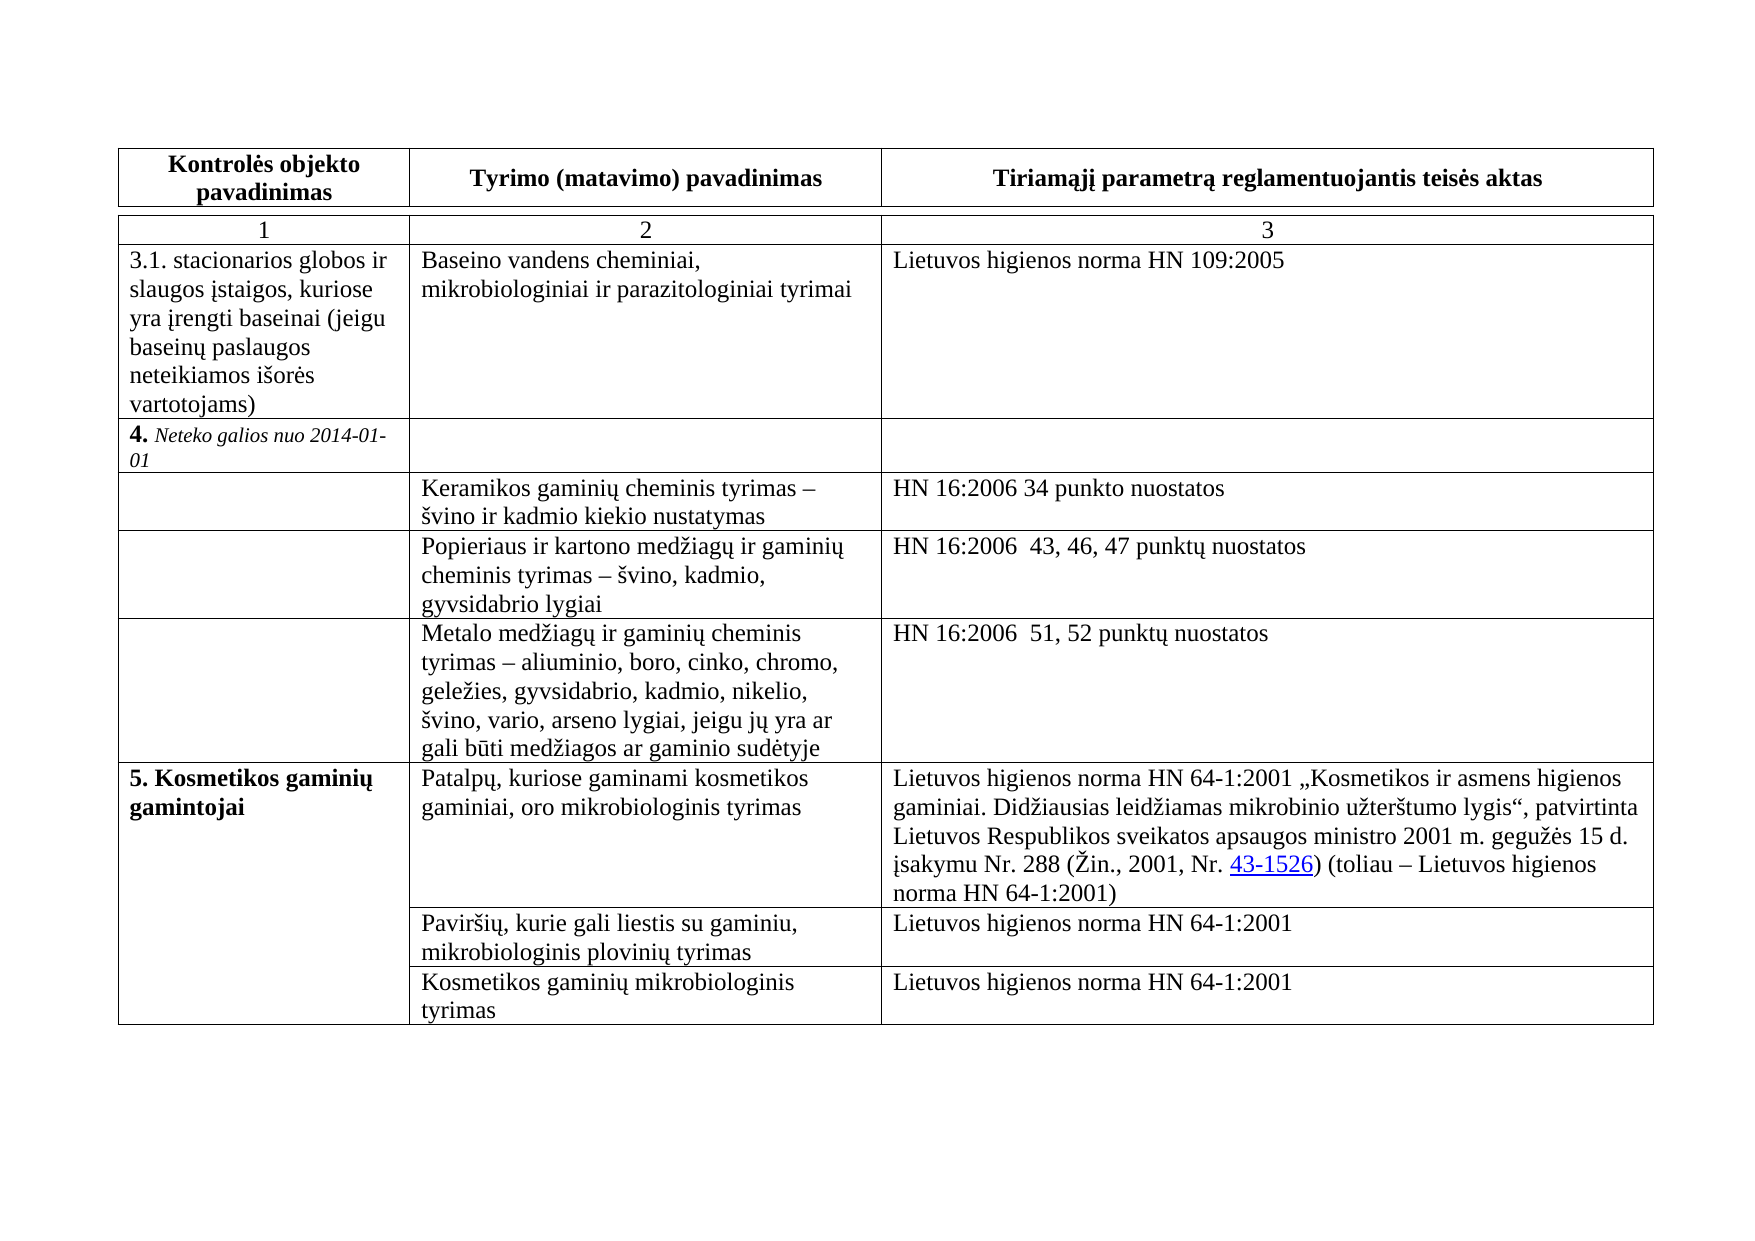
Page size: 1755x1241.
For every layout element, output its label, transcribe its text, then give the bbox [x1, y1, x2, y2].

table_cell Kosmetikos gaminių mikrobiologinis tyrimas [410, 967, 881, 1024]
table_cell Lietuvos higienos norma HN 64-1:2001 [882, 967, 1653, 1024]
table_cell Paviršių, kurie gali liestis su gaminiu, mikrobiologinis plovinių tyrimas [410, 908, 881, 966]
table_cell 2 [410, 216, 881, 244]
table_cell Lietuvos higienos norma HN 64-1:2001 [882, 908, 1653, 966]
table_cell Metalo medžiagų ir gaminių cheminis tyrimas – aliuminio, boro, cinko, chromo, geležies, gyvsidabrio, kadmio, nikelio, švino, vario, arseno lygiai, jeigu jų yra ar gali būti medžiagos ar gaminio sudėtyje [410, 619, 881, 762]
table_cell [118, 207, 410, 214]
table_cell Baseino vandens cheminiai, mikrobiologiniai ir parazitologiniai tyrimai [410, 245, 881, 418]
table_cell [119, 473, 409, 530]
table_cell 4. Neteko galios nuo 2014-01-01 [119, 419, 409, 472]
table_cell [882, 419, 1653, 472]
table_header Tiriamąjį parametrą reglamentuojantis teisės aktas [882, 149, 1653, 206]
table_header Tyrimo (matavimo) pavadinimas [410, 149, 881, 206]
table_cell Popieriaus ir kartono medžiagų ir gaminių cheminis tyrimas – švino, kadmio, gyvsidabrio lygiai [410, 531, 881, 617]
table_cell HN 16:2006 34 punkto nuostatos [882, 473, 1653, 530]
table_cell 5. Kosmetikos gaminių gamintojai [119, 763, 409, 1024]
table_cell [410, 419, 881, 472]
table_header Kontrolės objekto pavadinimas [119, 149, 409, 206]
table_cell [119, 619, 409, 762]
table_cell [882, 207, 1653, 214]
table_cell 1 [119, 216, 409, 244]
table_cell Patalpų, kuriose gaminami kosmetikos gaminiai, oro mikrobiologinis tyrimas [410, 763, 881, 907]
table_cell HN 16:2006 43, 46, 47 punktų nuostatos [882, 531, 1653, 617]
table_cell 3 [882, 216, 1653, 244]
table_cell Lietuvos higienos norma HN 109:2005 [882, 245, 1653, 418]
table_cell [119, 531, 409, 617]
table_cell Keramikos gaminių cheminis tyrimas – švino ir kadmio kiekio nustatymas [410, 473, 881, 530]
table_cell [410, 207, 882, 214]
table_cell HN 16:2006 51, 52 punktų nuostatos [882, 619, 1653, 762]
table_cell 3.1. stacionarios globos ir slaugos įstaigos, kuriose yra įrengti baseinai (jeigu baseinų paslaugos neteikiamos išorės vartotojams) [119, 245, 409, 418]
table_cell Lietuvos higienos norma HN 64-1:2001 „Kosmetikos ir asmens higienos gaminiai. Didžiausias leidžiamas mikrobinio užterštumo lygis“, patvirtinta Lietuvos Respublikos sveikatos apsaugos ministro 2001 m. gegužės 15 d. įsakymu Nr. 288 (Žin., 2001, Nr. 43-1526) (toliau – Lietuvos higienos norma HN 64-1:2001) [882, 763, 1653, 907]
